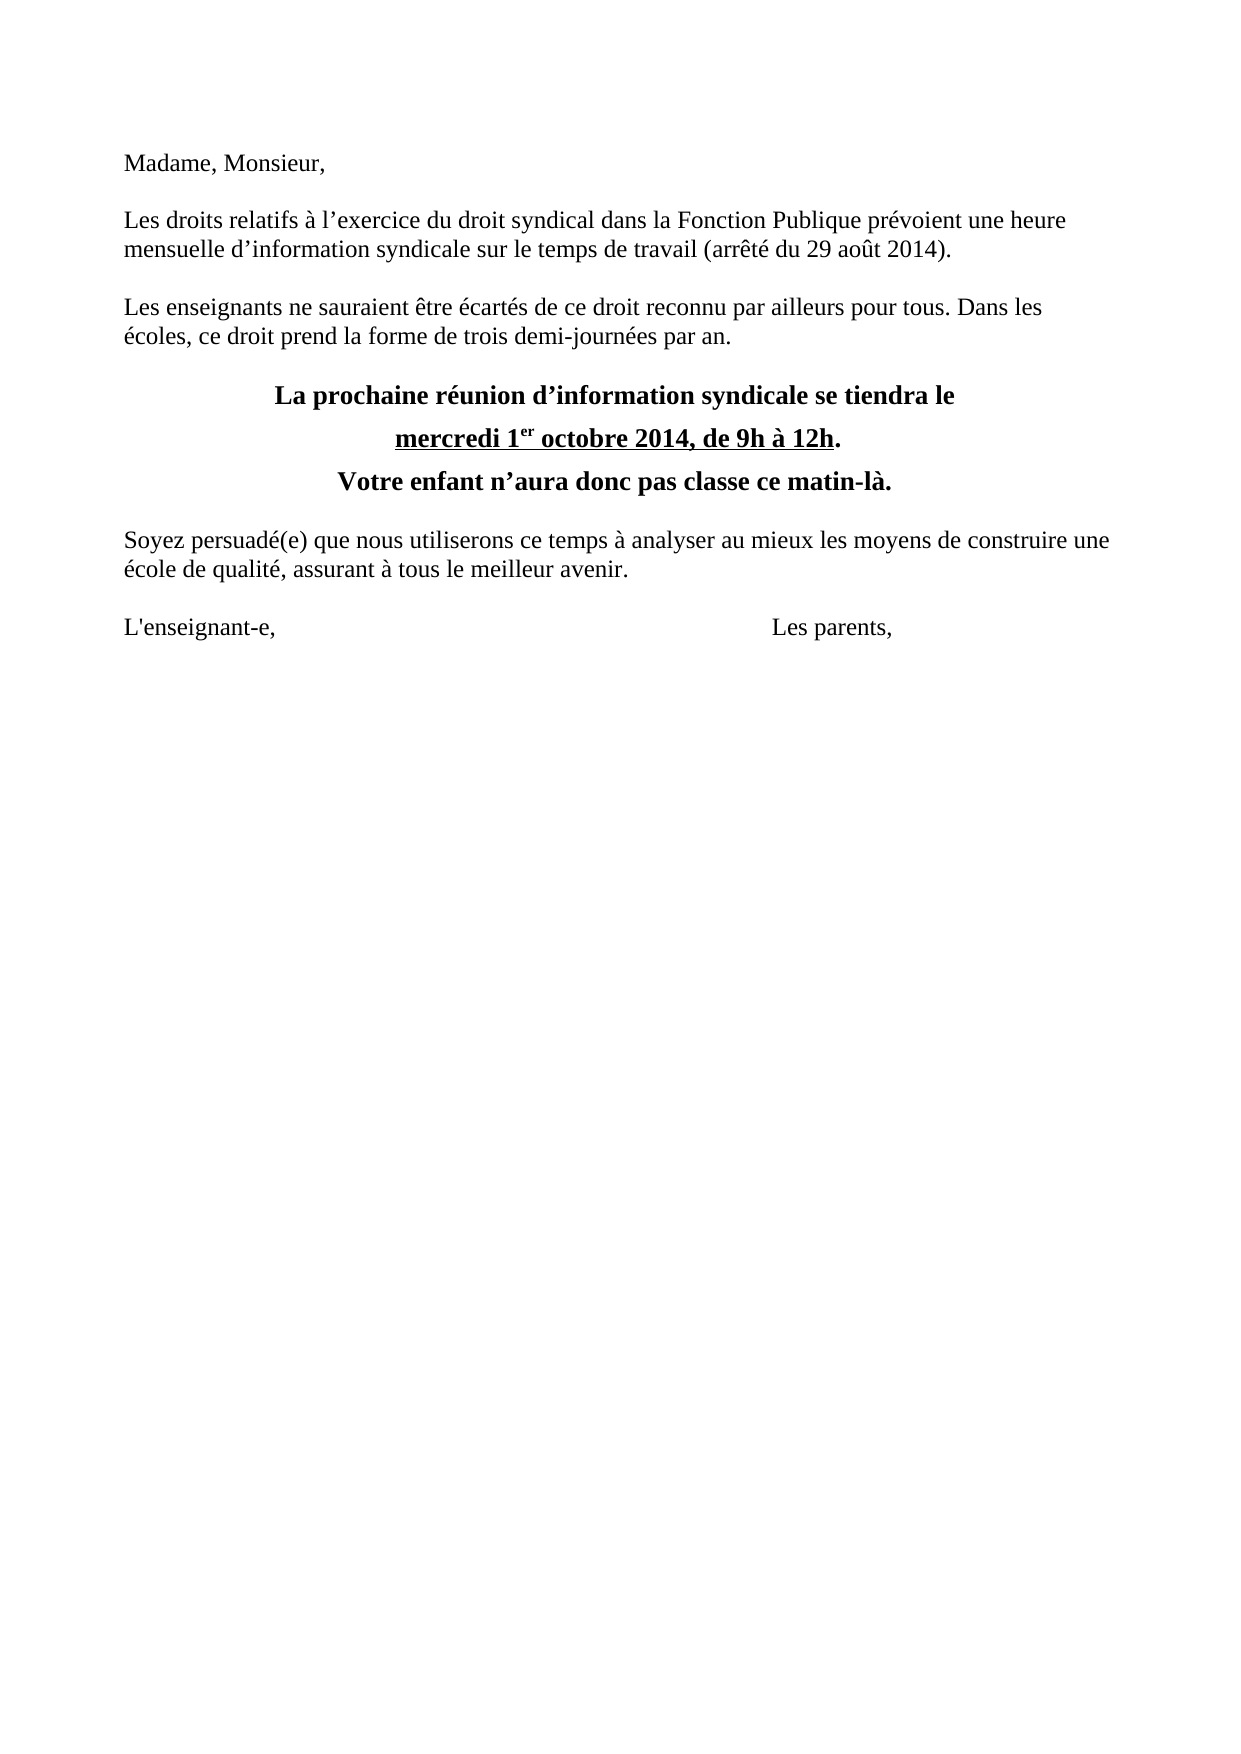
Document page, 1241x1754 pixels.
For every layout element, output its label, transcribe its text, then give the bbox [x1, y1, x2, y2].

text Votre enfant n’aura donc pas classe ce matin-là. [123, 465, 1112, 496]
text L'enseignant-e, Les parents, [123, 612, 1112, 640]
text mercredi 1er octobre 2014, de 9h à 12h. [123, 422, 1112, 453]
text Madame, Monsieur, [123, 148, 1112, 176]
text La prochaine réunion d’information syndicale se tiendra le [123, 379, 1112, 410]
text Les droits relatifs à l’exercice du droit syndical dans la Fonction Publique prévoient une heure mensuelle d’information syndicale sur le temps de travail (arrêté du 29 août 2014). [123, 206, 1112, 263]
text Les enseignants ne sauraient être écartés de ce droit reconnu par ailleurs pour tous. Dans les écoles, ce droit prend la forme de trois demi-journées par an. [123, 292, 1112, 350]
text Soyez persuadé(e) que nous utiliserons ce temps à analyser au mieux les moyens de construire une école de qualité, assurant à tous le meilleur avenir. [123, 525, 1112, 582]
